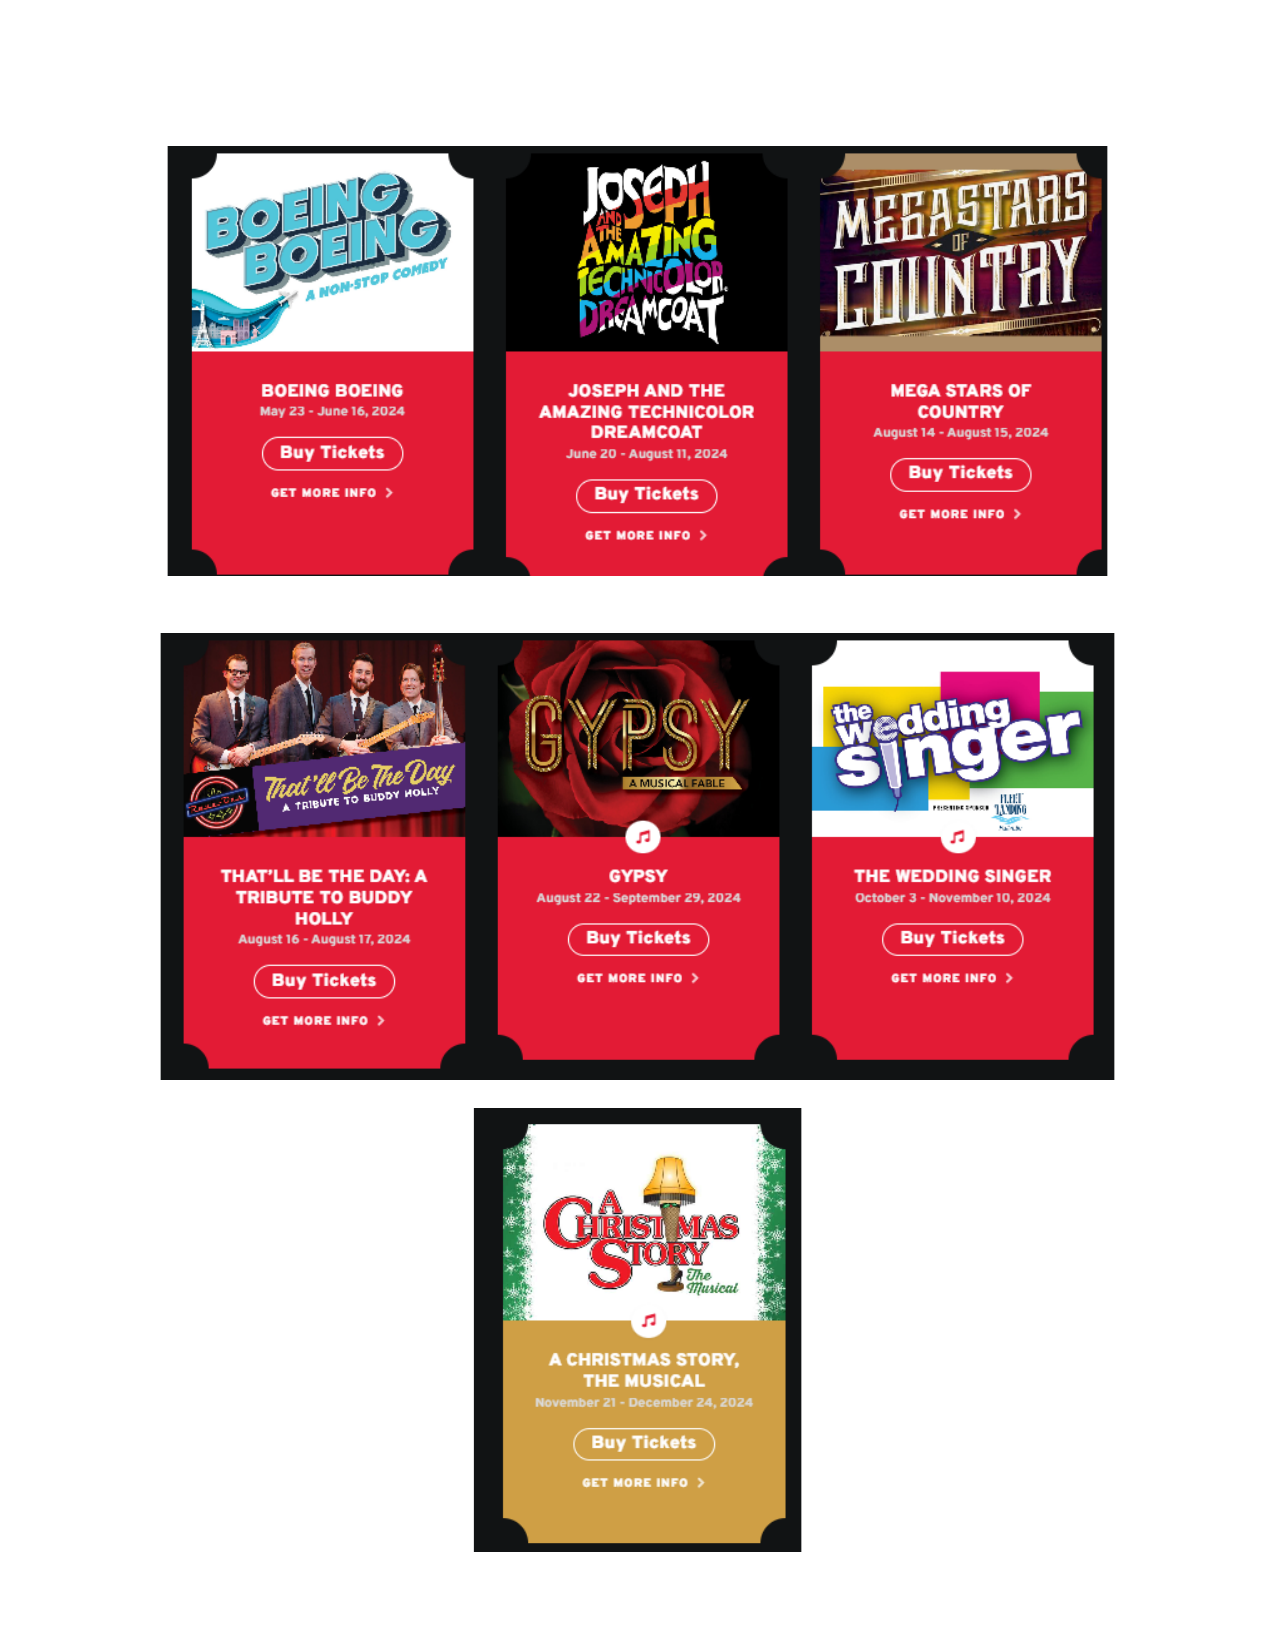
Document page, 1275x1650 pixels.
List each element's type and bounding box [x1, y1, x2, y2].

picture [160, 633, 1115, 1080]
picture [473, 1108, 802, 1552]
picture [167, 146, 1108, 576]
